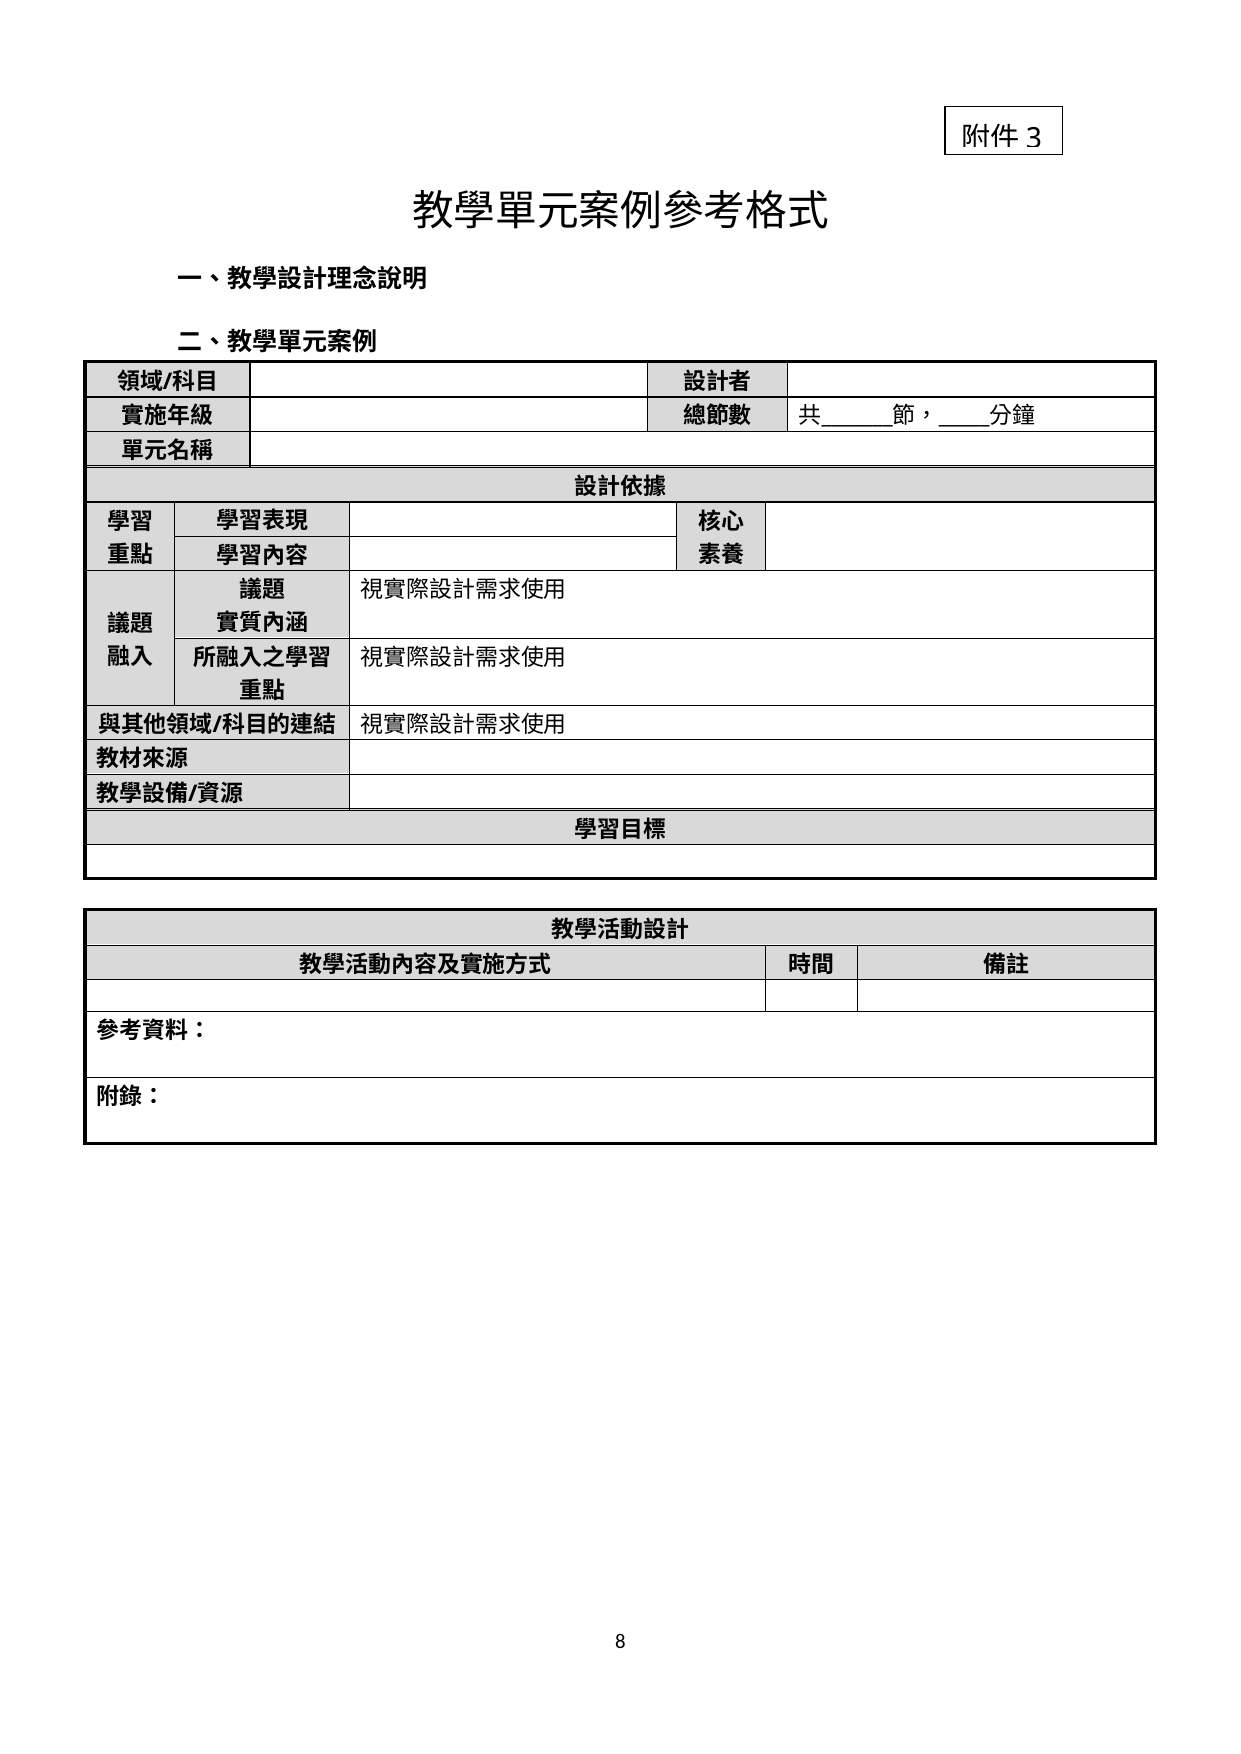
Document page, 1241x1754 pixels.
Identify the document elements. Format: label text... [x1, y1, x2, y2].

table_cell [251, 398, 647, 431]
table_cell [350, 503, 676, 536]
table_cell 學習內容 [175, 537, 349, 570]
table_cell 學習表現 [175, 503, 349, 536]
table_cell 視實際設計需求使用 [350, 639, 1154, 705]
table_cell 參考資料： [87, 1012, 1154, 1077]
table_cell 教學設備/資源 [87, 775, 349, 808]
text 二、教學單元案例 [177, 297, 1063, 360]
text 教學單元案例參考格式 [177, 185, 1063, 235]
text 附件3 [961, 115, 1046, 146]
table_cell 附錄： [87, 1078, 1154, 1142]
table_cell [87, 845, 1154, 877]
table_cell 學習 重點 [87, 503, 174, 570]
table_header [251, 363, 647, 396]
table_cell 單元名稱 [87, 432, 249, 465]
table_cell 備註 [858, 946, 1154, 979]
table_cell [350, 775, 1154, 808]
table_cell 共_______節，_____分鐘 [788, 398, 1154, 431]
table_header 設計者 [648, 363, 787, 396]
table_cell 時間 [766, 946, 857, 979]
table_cell 視實際設計需求使用 [350, 706, 1154, 739]
table_cell [766, 503, 1154, 570]
table_cell 視實際設計需求使用 [350, 571, 1154, 637]
table_header 教學活動設計 [87, 911, 1154, 944]
table_cell 所融入之學習重點 [175, 639, 349, 705]
table_cell [251, 432, 1154, 465]
table_cell 議題 融入 [87, 571, 174, 705]
table_cell 教材來源 [87, 740, 349, 773]
table_header [788, 363, 1154, 396]
table_cell 設計依據 [87, 468, 1154, 501]
table_cell 議題 實質內涵 [175, 571, 349, 637]
table_cell 核心 素養 [677, 503, 765, 570]
table_cell 與其他領域/科目的連結 [87, 706, 349, 739]
table_cell 總節數 [648, 398, 787, 431]
table_cell [766, 980, 857, 1011]
table_cell [350, 537, 676, 570]
text 一、教學設計理念說明 [177, 235, 1063, 297]
table_cell [858, 980, 1154, 1011]
table_cell [87, 980, 765, 1011]
table_header 領域/科目 [87, 363, 249, 396]
table_cell 學習目標 [87, 811, 1154, 844]
table_cell 實施年級 [87, 398, 249, 431]
table_cell [350, 740, 1154, 773]
table_cell 教學活動內容及實施方式 [87, 946, 765, 979]
